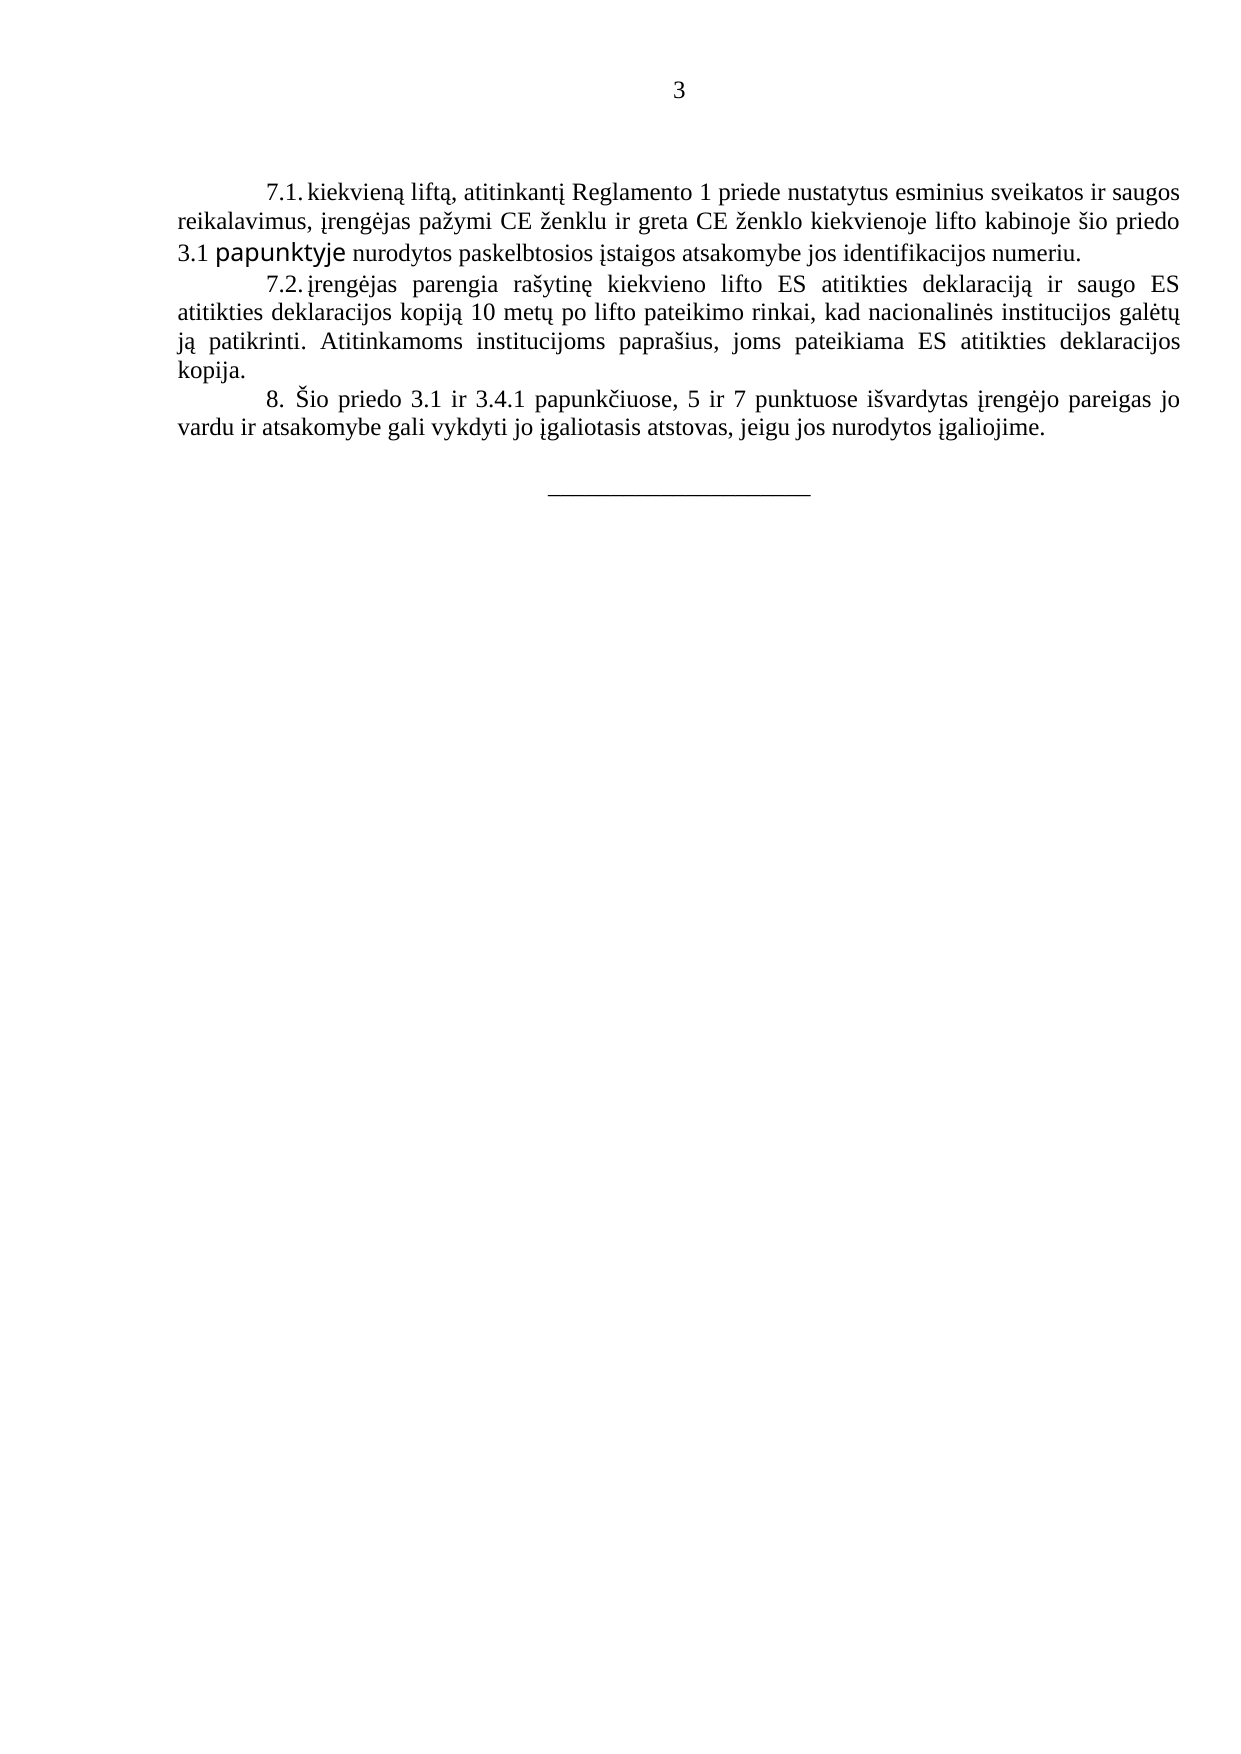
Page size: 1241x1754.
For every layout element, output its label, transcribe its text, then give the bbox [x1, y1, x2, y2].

text 7.1. kiekvieną liftą, atitinkantį Reglamento 1 priede nustatytus esminius sveikatos ir saugos reikalavimus, įrengėjas pažymi CE ženklu ir greta CE ženklo kiekvienoje lifto kabinoje šio priedo 3.1 papunktyje nurodytos paskelbtosios įstaigos atsakomybe jos identifikacijos numeriu. [177, 177, 1181, 269]
text 7.2. įrengėjas parengia rašytinę kiekvieno lifto ES atitikties deklaraciją ir saugo ES atitikties deklaracijos kopiją 10 metų po lifto pateikimo rinkai, kad nacionalinės institucijos galėtų ją patikrinti. Atitinkamoms institucijoms paprašius, joms pateikiama ES atitikties deklaracijos kopija. [177, 269, 1181, 384]
text 8. Šio priedo 3.1 ir 3.4.1 papunkčiuose, 5 ir 7 punktuose išvardytas įrengėjo pareigas jo vardu ir atsakomybe gali vykdyti jo įgaliotasis atstovas, jeigu jos nurodytos įgaliojime. [177, 384, 1181, 441]
text _____________________ [177, 470, 1181, 499]
